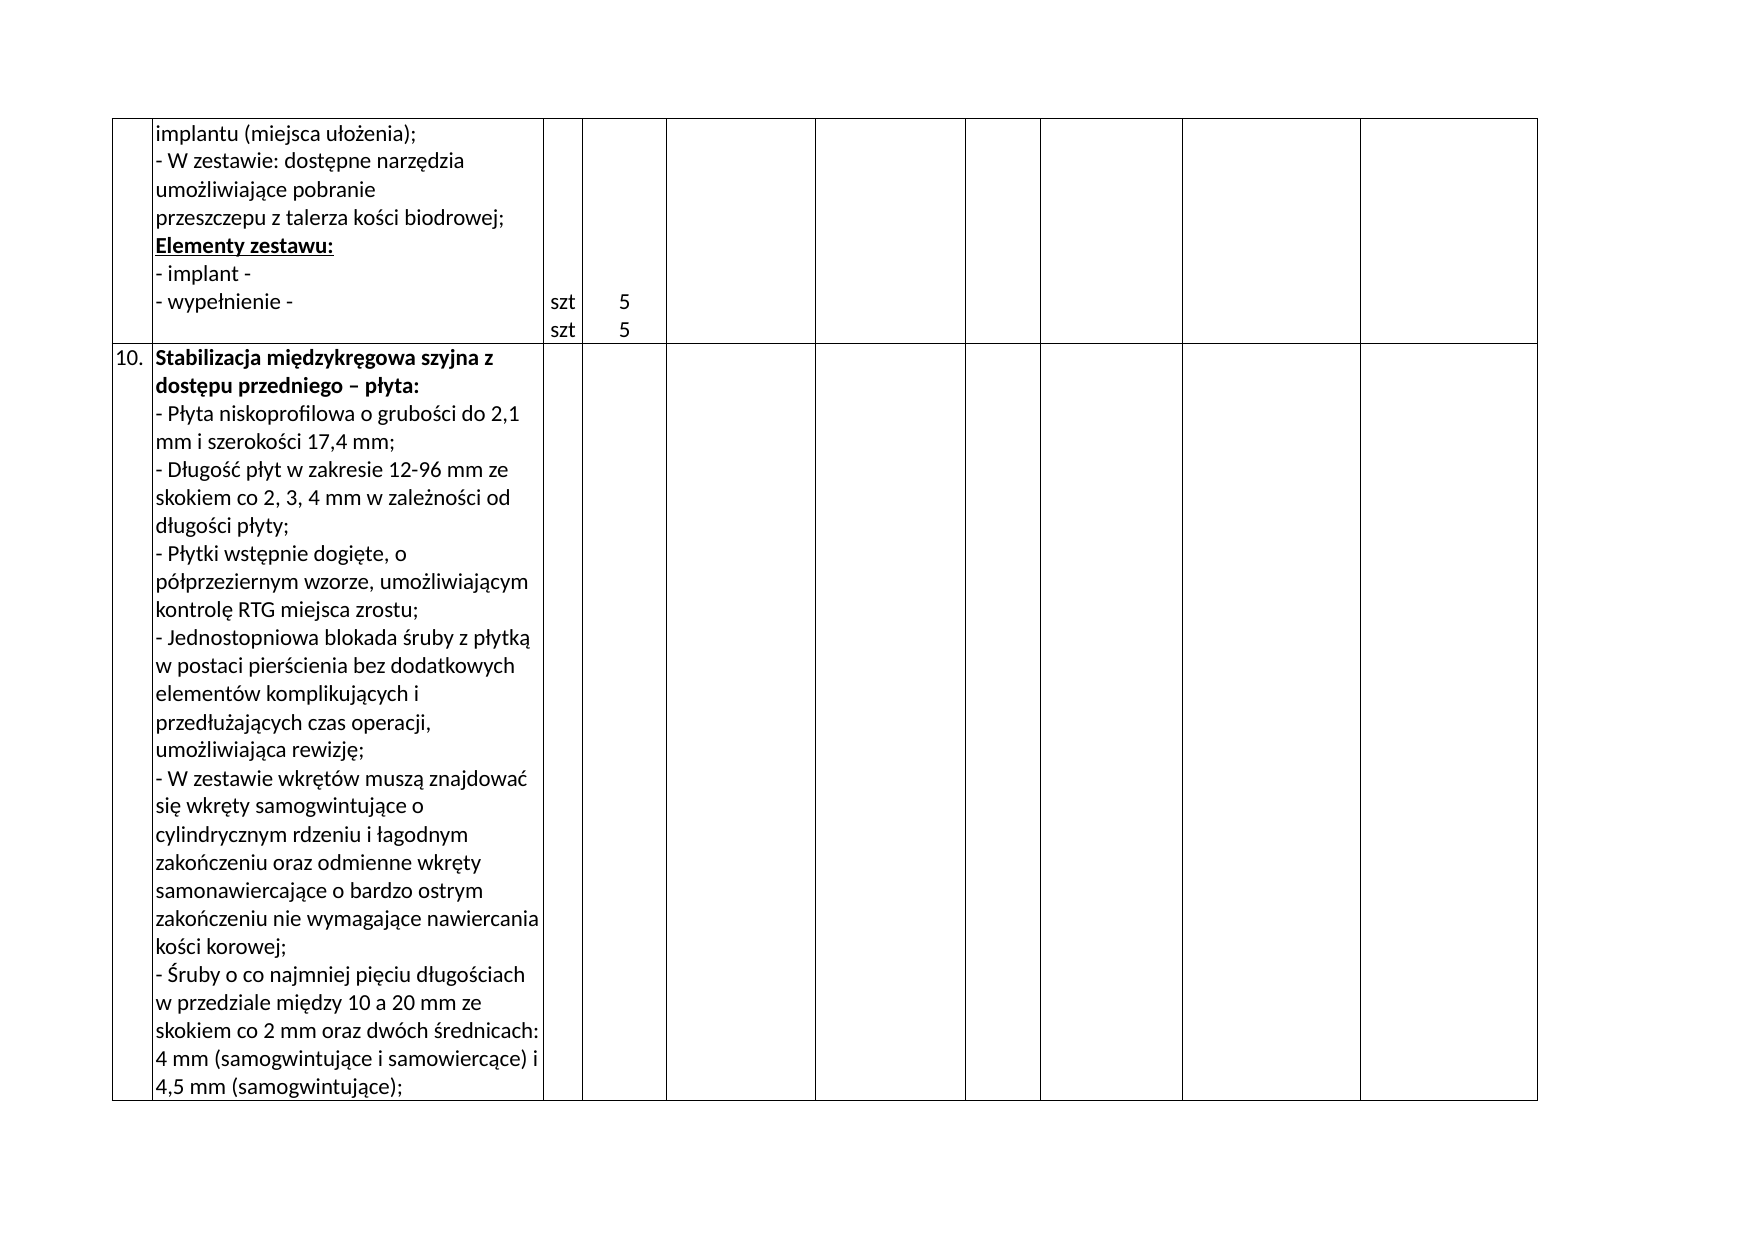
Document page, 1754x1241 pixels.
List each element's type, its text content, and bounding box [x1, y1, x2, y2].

table_cell [966, 119, 1040, 343]
table_cell [1183, 344, 1360, 1100]
table_cell [1361, 119, 1537, 343]
table_cell [544, 344, 582, 1100]
table_cell [1041, 119, 1182, 343]
table_cell [113, 119, 152, 343]
table_cell [816, 344, 965, 1100]
table_cell [816, 119, 965, 343]
table_cell [1041, 344, 1182, 1100]
table_cell implantu (miejsca ułożenia); - W zestawie: dostępne narzędzia umożliwiające pobranie przeszczepu z talerza kości biodrowej; Elementy zestawu: - implant - - wypełnienie - [153, 119, 543, 343]
table_cell 10. [113, 344, 152, 1100]
table_cell Stabilizacja międzykręgowa szyjna z dostępu przedniego – płyta: - Płyta niskoprofilowa o grubości do 2,1 mm i szerokości 17,4 mm; - Długość płyt w zakresie 12-96 mm ze skokiem co 2, 3, 4 mm w zależności od długości płyty; - Płytki wstępnie dogięte, o półprzeziernym wzorze, umożliwiającym kontrolę RTG miejsca zrostu; - Jednostopniowa blokada śruby z płytką w postaci pierścienia bez dodatkowych elementów komplikujących i przedłużających czas operacji, umożliwiająca rewizję; - W zestawie wkrętów muszą znajdować się wkręty samogwintujące o cylindrycznym rdzeniu i łagodnym zakończeniu oraz odmienne wkręty samonawiercające o bardzo ostrym zakończeniu nie wymagające nawiercania kości korowej; - Śruby o co najmniej pięciu długościach w przedziale między 10 a 20 mm ze skokiem co 2 mm oraz dwóch średnicach: 4 mm (samogwintujące i samowiercące) i 4,5 mm (samogwintujące); [153, 344, 543, 1100]
table_cell szt szt [544, 119, 582, 343]
table_cell [667, 344, 815, 1100]
table_cell [966, 344, 1040, 1100]
table_cell [1183, 119, 1360, 343]
table_cell [583, 344, 666, 1100]
table_cell [1361, 344, 1537, 1100]
table_cell [667, 119, 815, 343]
table_cell 5 5 [583, 119, 666, 343]
